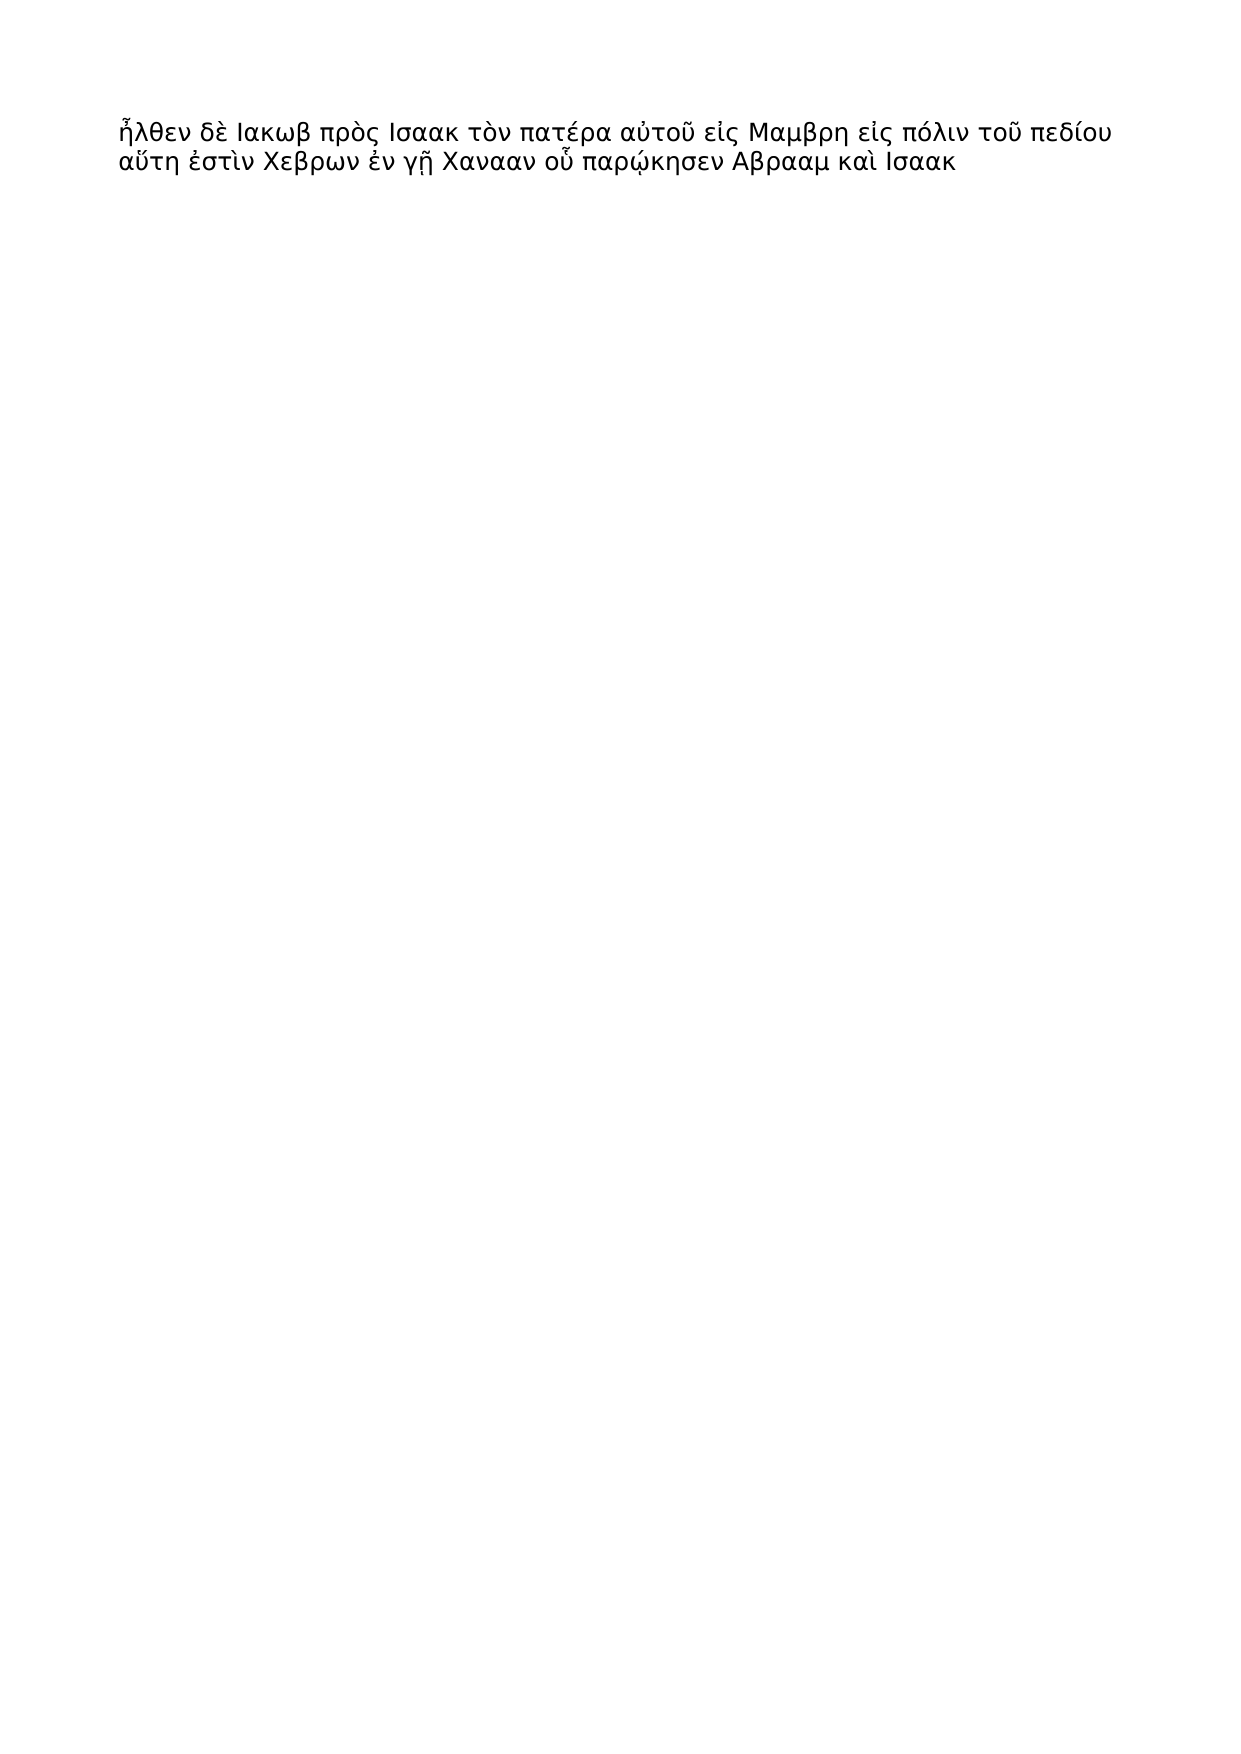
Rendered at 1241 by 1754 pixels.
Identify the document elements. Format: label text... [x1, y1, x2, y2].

text ἦλθεν δὲ Ιακωβ πρὸς Ισαακ τὸν πατέρα αὐτοῦ εἰς Μαμβρη εἰς πόλιν τοῦ πεδίου αὕτη ἐστὶν Χεβρων ἐν γῇ Χανααν οὗ παρῴκησεν Αβρααμ καὶ Ισαακ [118, 118, 1122, 176]
